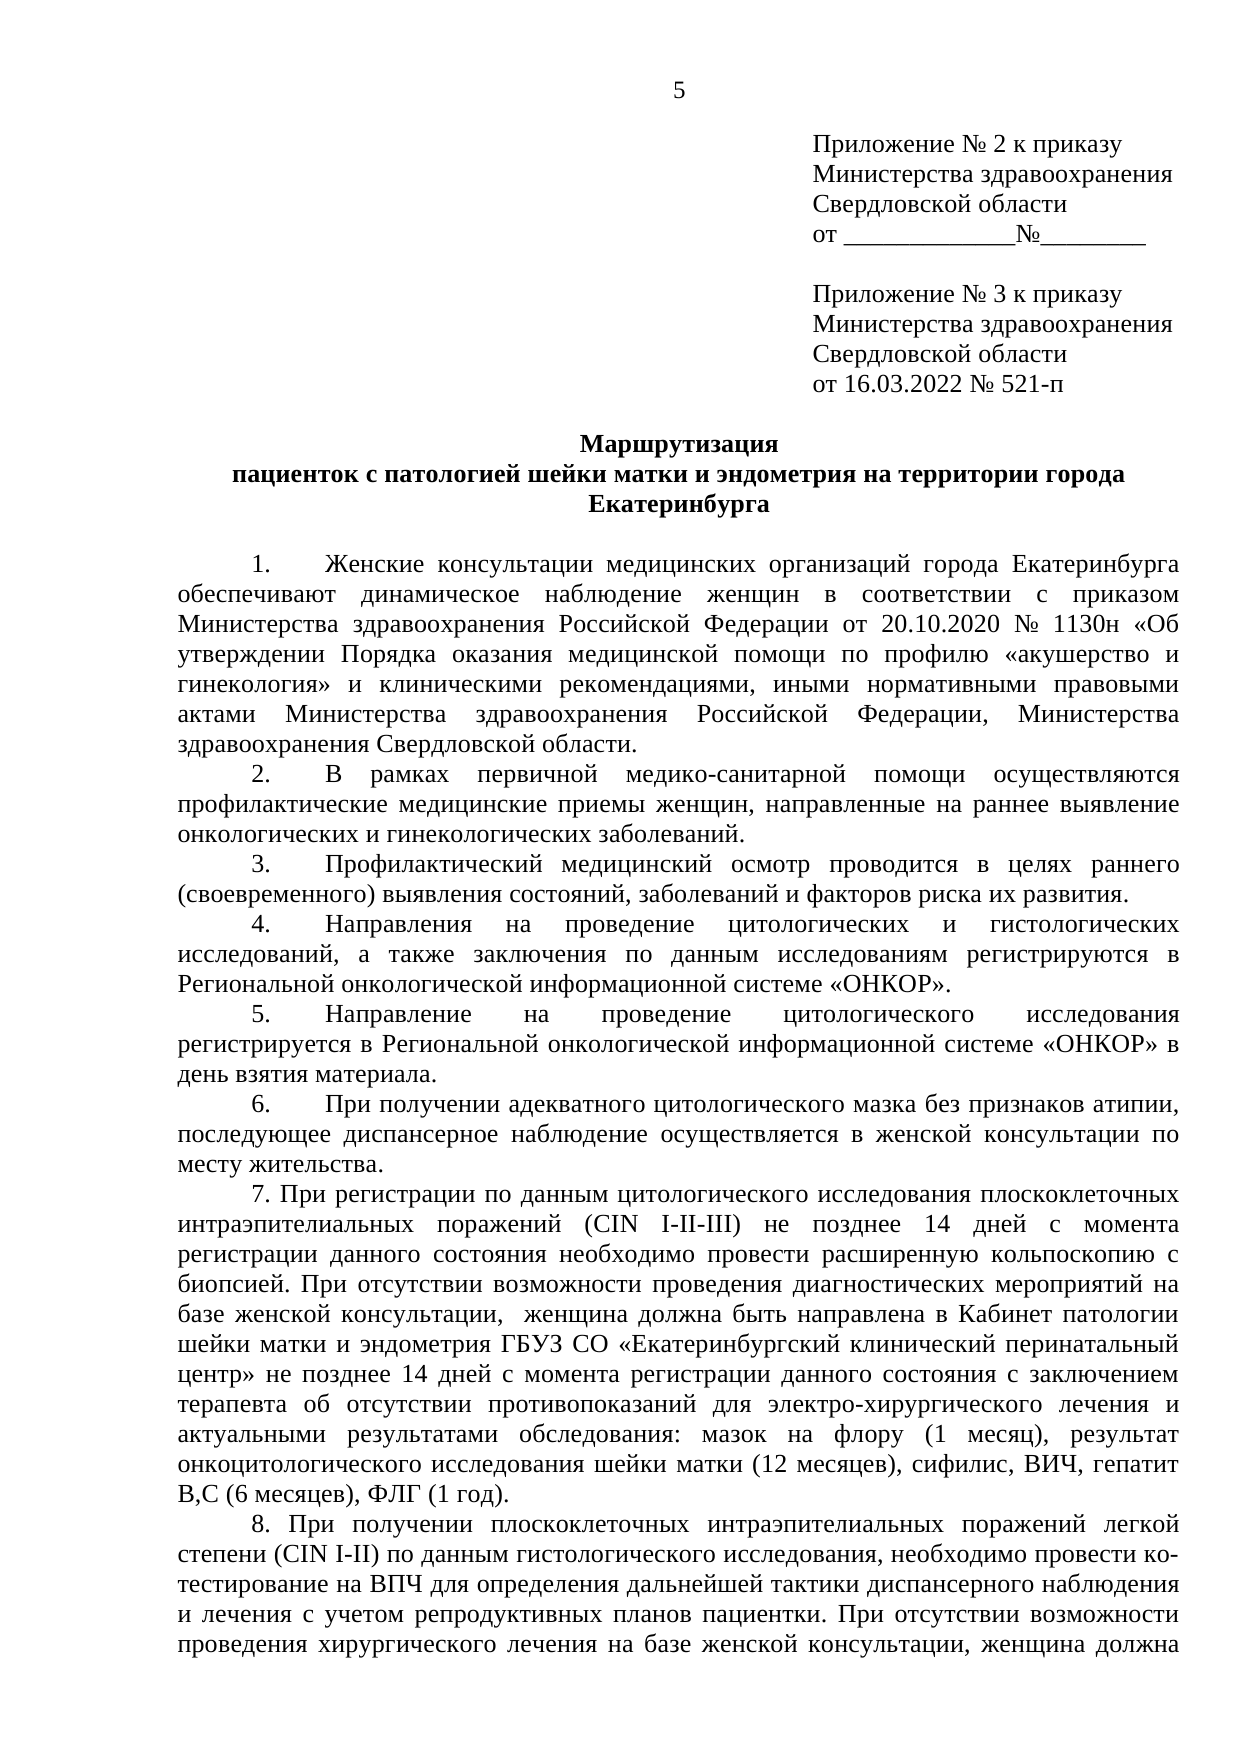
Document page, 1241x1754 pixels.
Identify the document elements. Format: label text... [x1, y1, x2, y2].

text Приложение № 2 к приказу [177, 128, 1181, 158]
text Маршрутизация [177, 428, 1181, 458]
text от _____________№________ [177, 218, 1181, 248]
text Свердловской области [635, 338, 1181, 368]
text Приложение № 3 к приказу [635, 278, 1181, 308]
text от 16.03.2022 № 521-п [635, 368, 1181, 398]
text 1. Женские консультации медицинских организаций города Екатеринбурга обеспечивают динамическое наблюдение женщин в соответствии с приказом Министерства здравоохранения Российской Федерации от 20.10.2020 № 1130н «Об утверждении Порядка оказания медицинской помощи по профилю «акушерство и гинекология» и клиническими рекомендациями, иными нормативными правовыми актами Министерства здравоохранения Российской Федерации, Министерства здравоохранения Свердловской области. [177, 548, 1181, 758]
text 2. В рамках первичной медико-санитарной помощи осуществляются профилактические медицинские приемы женщин, направленные на раннее выявление онкологических и гинекологических заболеваний. [177, 758, 1181, 848]
text Министерства здравоохранения [177, 158, 1181, 188]
text 4. Направления на проведение цитологических и гистологических исследований, а также заключения по данным исследованиям регистрируются в Региональной онкологической информационной системе «ОНКОР». [177, 908, 1181, 998]
text 8. При получении плоскоклеточных интраэпителиальных поражений легкой степени (CIN I-II) по данным гистологического исследования, необходимо провести ко-тестирование на ВПЧ для определения дальнейшей тактики диспансерного наблюдения и лечения с учетом репродуктивных планов пациентки. При отсутствии возможности проведения хирургического лечения на базе женской консультации, женщина должна [177, 1508, 1181, 1658]
text 3. Профилактический медицинский осмотр проводится в целях раннего (своевременного) выявления состояний, заболеваний и факторов риска их развития. [177, 848, 1181, 908]
text Министерства здравоохранения [635, 308, 1181, 338]
text 6. При получении адекватного цитологического мазка без признаков атипии, последующее диспансерное наблюдение осуществляется в женской консультации по месту жительства. [177, 1088, 1181, 1178]
text Свердловской области [177, 188, 1181, 218]
text 5. Направление на проведение цитологического исследования регистрируется в Региональной онкологической информационной системе «ОНКОР» в день взятия материала. [177, 998, 1181, 1088]
text пациенток с патологией шейки матки и эндометрия на территории города Екатеринбурга [177, 458, 1181, 518]
text 7. При регистрации по данным цитологического исследования плоскоклеточных интраэпителиальных поражений (CIN I-II-III) не позднее 14 дней с момента регистрации данного состояния необходимо провести расширенную кольпоскопию с биопсией. При отсутствии возможности проведения диагностических мероприятий на базе женской консультации, женщина должна быть направлена в Кабинет патологии шейки матки и эндометрия ГБУЗ СО «Екатеринбургский клинический перинатальный центр» не позднее 14 дней с момента регистрации данного состояния с заключением терапевта об отсутствии противопоказаний для электро-хирургического лечения и актуальными результатами обследования: мазок на флору (1 месяц), результат онкоцитологического исследования шейки матки (12 месяцев), сифилис, ВИЧ, гепатит В,С (6 месяцев), ФЛГ (1 год). [177, 1178, 1181, 1508]
